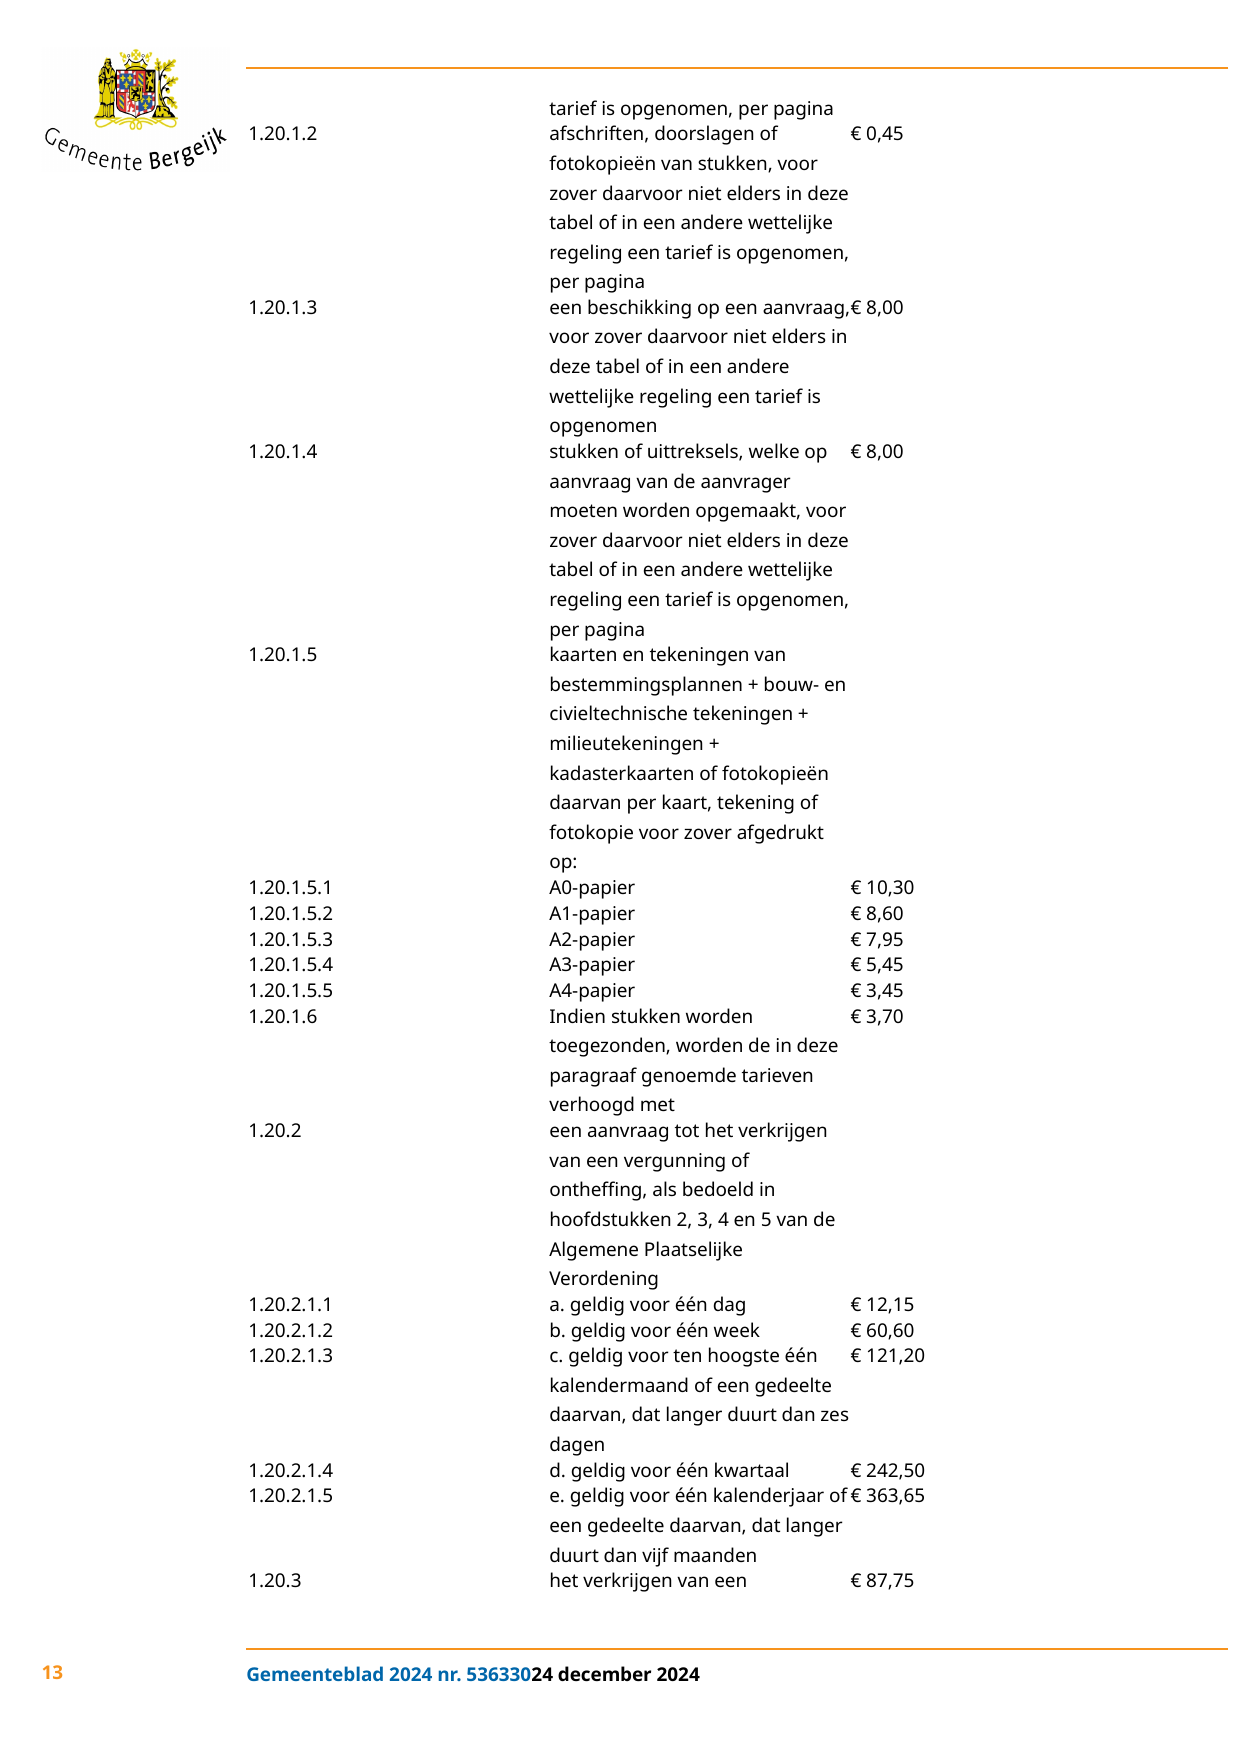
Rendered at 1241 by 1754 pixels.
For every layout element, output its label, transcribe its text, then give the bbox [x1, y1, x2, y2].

table_cell A3-papier [549, 951, 850, 977]
table_cell € 60,60 [850, 1317, 1152, 1342]
table_cell b. geldig voor één week [549, 1317, 850, 1342]
table_cell [850, 95, 1152, 121]
table_cell a. geldig voor één dag [549, 1291, 850, 1317]
table_cell 1.20.2.1.2 [248, 1317, 549, 1342]
table_cell Indien stukken worden toegezonden, worden de in deze paragraaf genoemde tarieven verhoogd met [549, 1003, 850, 1117]
table_cell € 10,30 [850, 874, 1152, 900]
table_cell € 87,75 [850, 1568, 1152, 1593]
table_cell A4-papier [549, 977, 850, 1003]
table_cell € 3,45 [850, 977, 1152, 1003]
table_cell d. geldig voor één kwartaal [549, 1457, 850, 1483]
table_cell € 363,65 [850, 1483, 1152, 1568]
table_cell € 5,45 [850, 951, 1152, 977]
table_cell 1.20.1.5.4 [248, 951, 549, 977]
table_cell A1-papier [549, 900, 850, 926]
table_cell 1.20.1.5.2 [248, 900, 549, 926]
table_cell 1.20.1.2 [248, 121, 549, 294]
table_cell 1.20.3 [248, 1568, 549, 1593]
table_cell een aanvraag tot het verkrijgen van een vergunning of ontheffing, als bedoeld in hoofdstukken 2, 3, 4 en 5 van de Algemene Plaatselijke Verordening [549, 1118, 850, 1291]
table_cell het verkrijgen van een [549, 1568, 850, 1593]
table_cell 1.20.2.1.5 [248, 1483, 549, 1568]
table_cell A2-papier [549, 926, 850, 951]
table_cell € 8,60 [850, 900, 1152, 926]
table_cell 1.20.1.5.1 [248, 874, 549, 900]
table_cell € 8,00 [850, 294, 1152, 438]
table_cell 1.20.2.1.4 [248, 1457, 549, 1483]
table_cell 1.20.1.5.3 [248, 926, 549, 951]
table_cell kaarten en tekeningen van bestemmingsplannen + bouw- en civieltechnische tekeningen + milieutekeningen + kadasterkaarten of fotokopieën daarvan per kaart, tekening of fotokopie voor zover afgedrukt op: [549, 641, 850, 874]
table_cell 1.20.1.4 [248, 438, 549, 641]
table_cell € 8,00 [850, 438, 1152, 641]
table_cell afschriften, doorslagen of fotokopieën van stukken, voor zover daarvoor niet elders in deze tabel of in een andere wettelijke regeling een tarief is opgenomen, per pagina [549, 121, 850, 294]
table_cell 1.20.1.5 [248, 641, 549, 874]
table_cell 1.20.2 [248, 1118, 549, 1291]
table_cell stukken of uittreksels, welke op aanvraag van de aanvrager moeten worden opgemaakt, voor zover daarvoor niet elders in deze tabel of in een andere wettelijke regeling een tarief is opgenomen, per pagina [549, 438, 850, 641]
picture [41, 47, 231, 172]
table_cell 1.20.2.1.1 [248, 1291, 549, 1317]
table_cell € 3,70 [850, 1003, 1152, 1117]
table_cell A0-papier [549, 874, 850, 900]
table_cell 1.20.1.5.5 [248, 977, 549, 1003]
table_cell e. geldig voor één kalenderjaar of een gedeelte daarvan, dat langer duurt dan vijf maanden [549, 1483, 850, 1568]
table_cell € 12,15 [850, 1291, 1152, 1317]
table_cell 1.20.1.6 [248, 1003, 549, 1117]
table_cell [850, 1118, 1152, 1291]
table_cell 1.20.1.3 [248, 294, 549, 438]
table_cell tarief is opgenomen, per pagina [549, 95, 850, 121]
table_cell € 242,50 [850, 1457, 1152, 1483]
table_cell [248, 95, 549, 121]
table_cell 1.20.2.1.3 [248, 1343, 549, 1457]
table_cell c. geldig voor ten hoogste één kalendermaand of een gedeelte daarvan, dat langer duurt dan zes dagen [549, 1343, 850, 1457]
table_cell [850, 641, 1152, 874]
table_cell een beschikking op een aanvraag, voor zover daarvoor niet elders in deze tabel of in een andere wettelijke regeling een tarief is opgenomen [549, 294, 850, 438]
table_cell € 121,20 [850, 1343, 1152, 1457]
table_cell € 0,45 [850, 121, 1152, 294]
table_cell € 7,95 [850, 926, 1152, 951]
